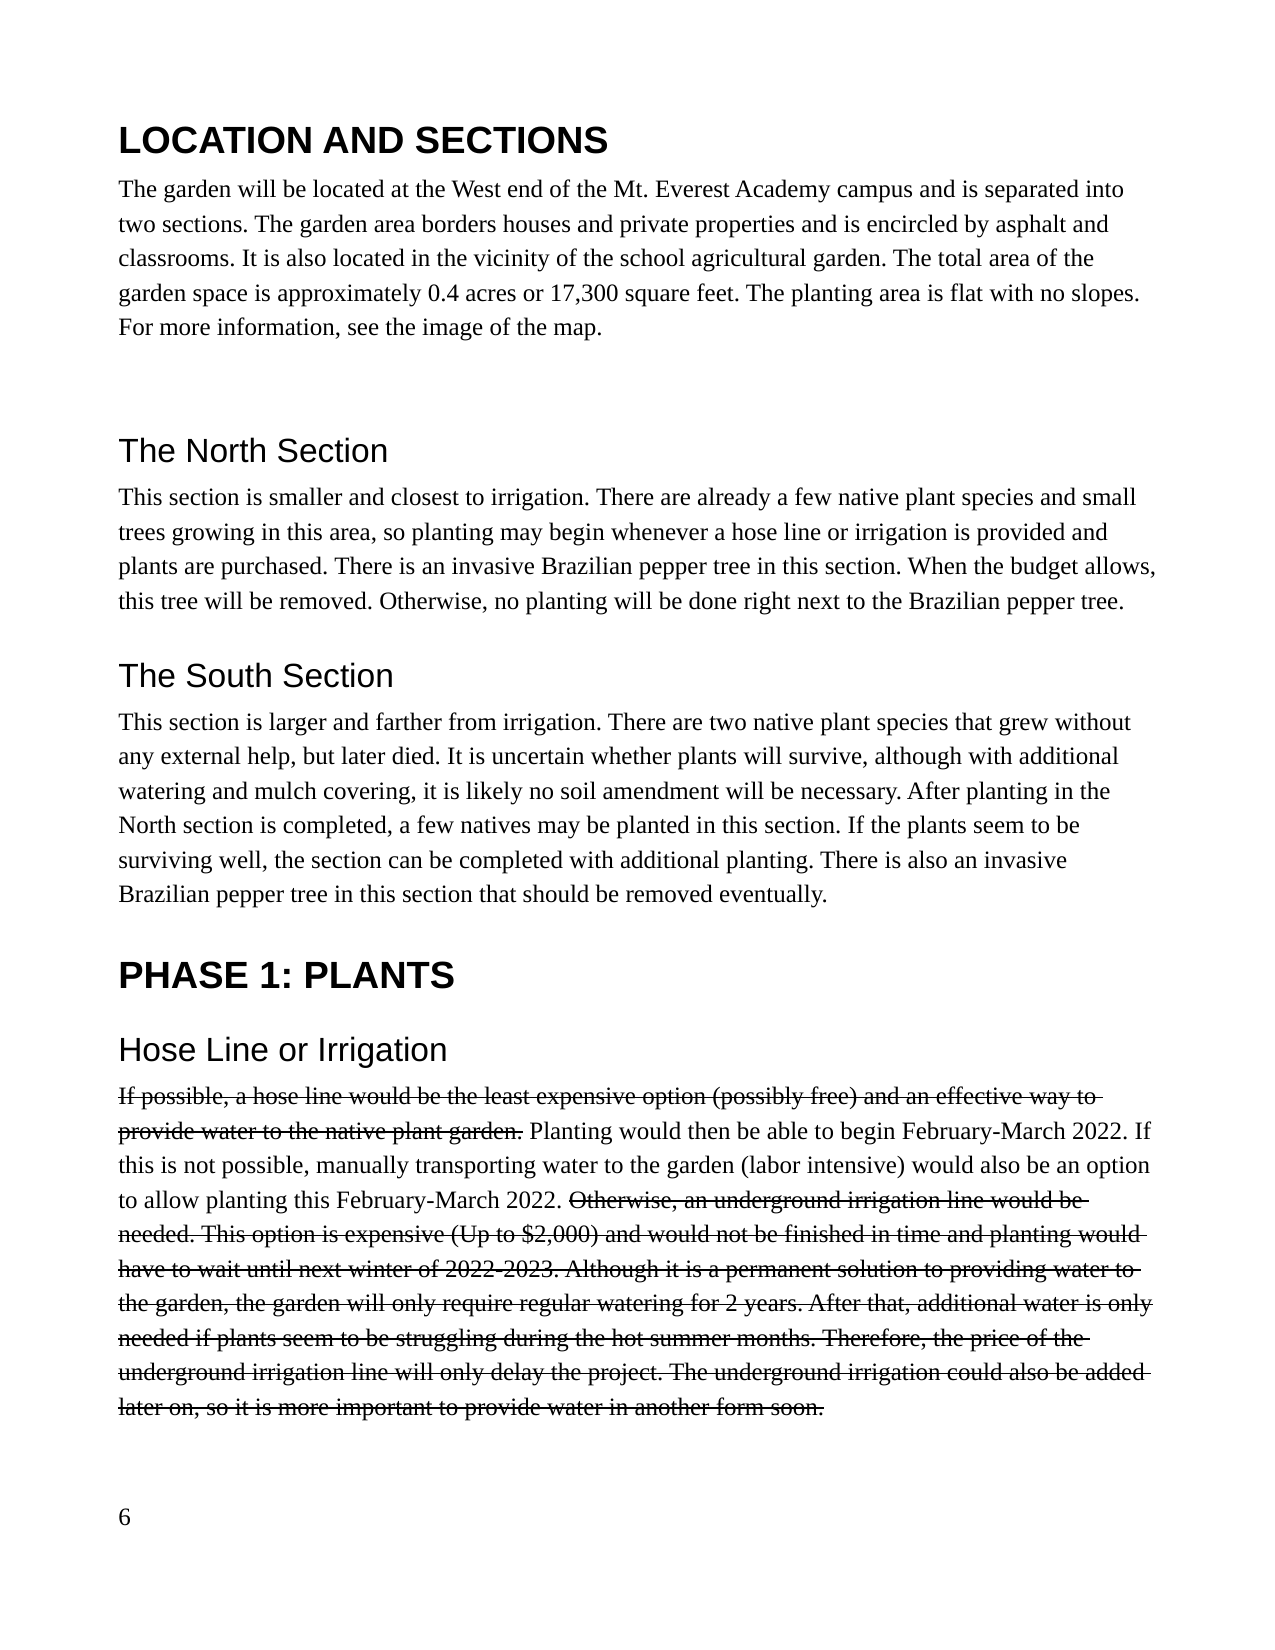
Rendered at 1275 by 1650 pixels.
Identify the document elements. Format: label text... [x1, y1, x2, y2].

subtitle LOCATION AND SECTIONS [118, 118, 1157, 162]
subtitle The South Section [118, 656, 1157, 694]
subtitle The North Section [118, 431, 1157, 470]
text This section is larger and farther from irrigation. There are two native plant species that grew without any external help, but later died. It is uncertain whether plants will survive, although with additional watering and mulch covering, it is likely no soil amendment will be necessary. After planting in the North section is completed, a few natives may be planted in this section. If the plants seem to be surviving well, the section can be completed with additional planting. There is also an invasive Brazilian pepper tree in this section that should be removed eventually. [118, 707, 1157, 908]
text The garden will be located at the West end of the Mt. Everest Academy campus and is separated into two sections. The garden area borders houses and private properties and is encircled by asphalt and classrooms. It is also located in the vicinity of the school agricultural garden. The total area of the garden space is approximately 0.4 acres or 17,300 square feet. The planting area is flat with no slopes. For more information, see the image of the map. [118, 174, 1157, 341]
subtitle PHASE 1: PLANTS [118, 953, 1157, 997]
text This section is smaller and closest to irrigation. There are already a few native plant species and small trees growing in this area, so planting may begin whenever a hose line or irrigation is provided and plants are purchased. There is an invasive Brazilian pepper tree in this section. When the budget allows, this tree will be removed. Otherwise, no planting will be done right next to the Brazilian pepper tree. [118, 482, 1157, 614]
subtitle Hose Line or Irrigation [118, 1030, 1157, 1069]
text If possible, a hose line would be the least expensive option (possibly free) and an effective way to provide water to the native plant garden. Planting would then be able to begin February-March 2022. If this is not possible, manually transporting water to the garden (labor intensive) would also be an option to allow planting this February-March 2022. Otherwise, an underground irrigation line would be needed. This option is expensive (Up to $2,000) and would not be finished in time and planting would have to wait until next winter of 2022-2023. Although it is a permanent solution to providing water to the garden, the garden will only require regular watering for 2 years. After that, additional water is only needed if plants seem to be struggling during the hot summer months. Therefore, the price of the underground irrigation line will only delay the project. The underground irrigation could also be added later on, so it is more important to provide water in another form soon. [118, 1081, 1157, 1420]
